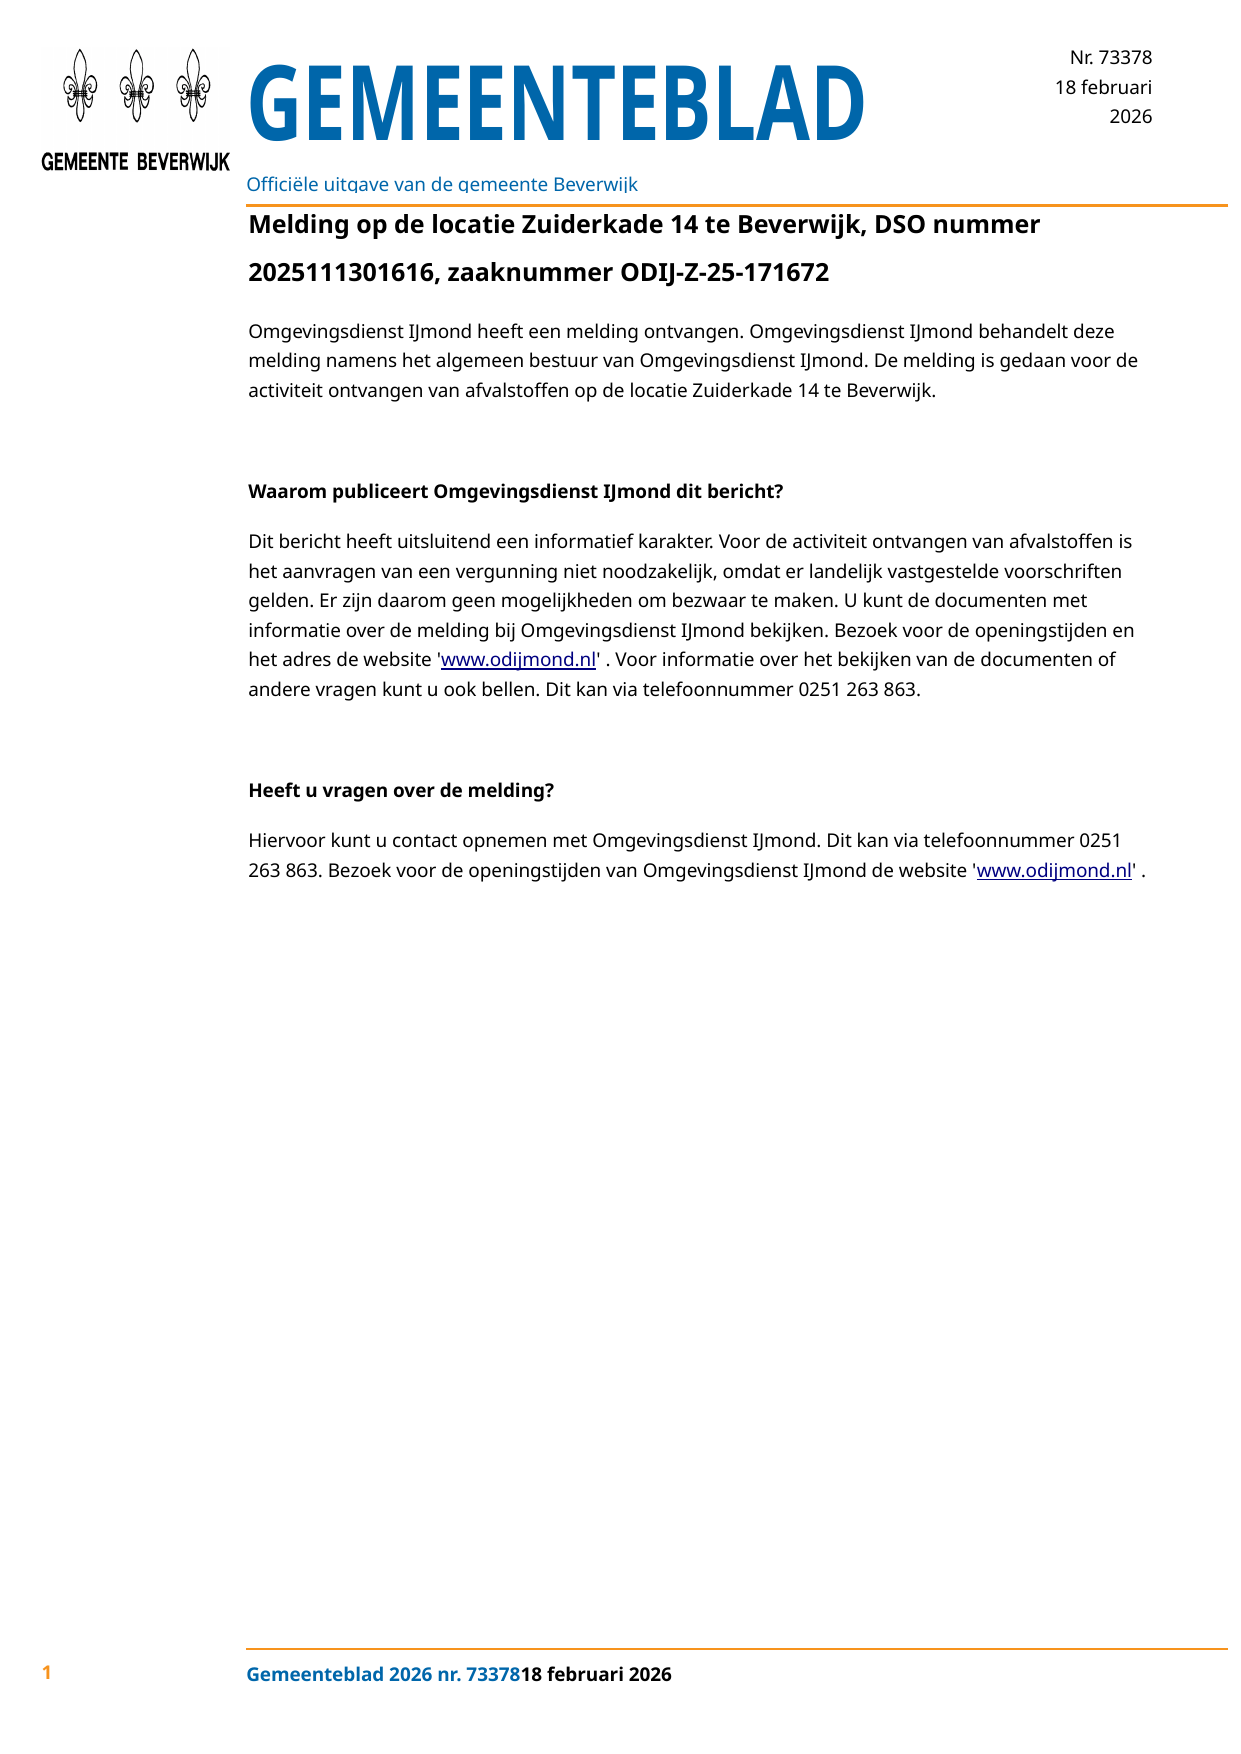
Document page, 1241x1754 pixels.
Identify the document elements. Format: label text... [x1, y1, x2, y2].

text Omgevingsdienst IJmond heeft een melding ontvangen. Omgevingsdienst IJmond behandelt deze melding namens het algemeen bestuur van Omgevingsdienst IJmond. De melding is gedaan voor de activiteit ontvangen van afvalstoffen op de locatie Zuiderkade 14 te Beverwijk. [248, 318, 1152, 403]
text Waarom publiceert Omgevingsdienst IJmond dit bericht? [248, 478, 1152, 504]
picture [41, 47, 231, 172]
text Hiervoor kunt u contact opnemen met Omgevingsdienst IJmond. Dit kan via telefoonnummer 0251 263 863. Bezoek voor de openingstijden van Omgevingsdienst IJmond de website 'www.odijmond.nl' . [248, 827, 1152, 883]
text Melding op de locatie Zuiderkade 14 te Beverwijk, DSO nummer 2025111301616, zaaknummer ODIJ-Z-25-171672 [248, 207, 1152, 288]
text Dit bericht heeft uitsluitend een informatief karakter. Voor de activiteit ontvangen van afvalstoffen is het aanvragen van een vergunning niet noodzakelijk, omdat er landelijk vastgestelde voorschriften gelden. Er zijn daarom geen mogelijkheden om bezwaar te maken. U kunt de documenten met informatie over de melding bij Omgevingsdienst IJmond bekijken. Bezoek voor de openingstijden en het adres de website 'www.odijmond.nl' . Voor informatie over het bekijken van de documenten of andere vragen kunt u ook bellen. Dit kan via telefoonnummer 0251 263 863. [248, 528, 1152, 702]
text Heeft u vragen over de melding? [248, 777, 1152, 803]
